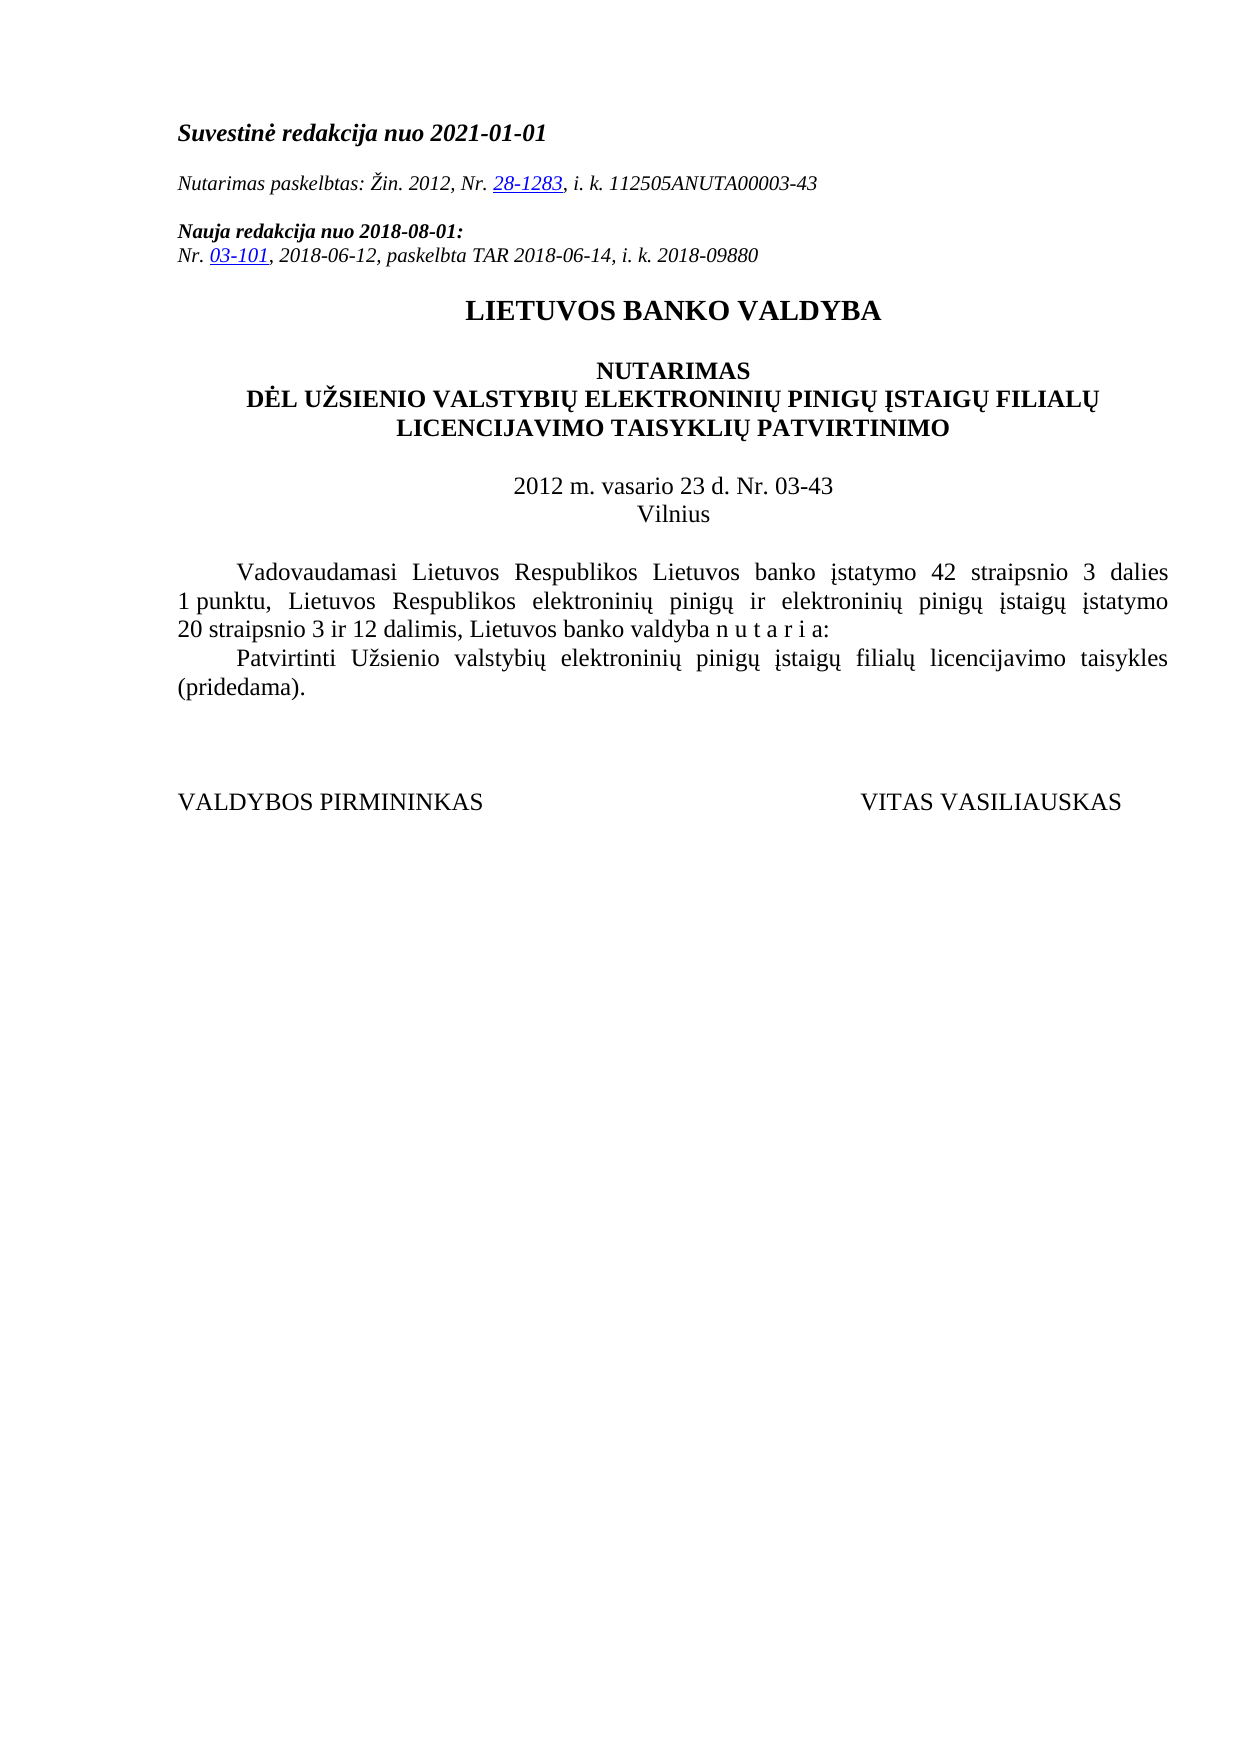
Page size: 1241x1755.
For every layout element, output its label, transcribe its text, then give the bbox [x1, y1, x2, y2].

text DĖL UŽSIENIO VALSTYBIŲ ELEKTRONINIŲ PINIGŲ ĮSTAIGŲ FILIALŲ LICENCIJAVIMO TAISYKLIŲ PATVIRTINIMO [177, 384, 1169, 442]
text Valdybos pirmininkas Vitas Vasiliauskas [177, 787, 1169, 816]
text LIETUVOS BANKO VALDYBA [177, 293, 1169, 327]
text Nauja redakcija nuo 2018-08-01: [177, 219, 1169, 243]
text Nr. 03-101, 2018-06-12, paskelbta TAR 2018-06-14, i. k. 2018-09880 [177, 243, 1169, 267]
text Patvirtinti Užsienio valstybių elektroninių pinigų įstaigų filialų licencijavimo taisykles (pridedama). [177, 643, 1169, 701]
text Suvestinė redakcija nuo 2021-01-01 [177, 118, 1169, 147]
text Vadovaudamasi Lietuvos Respublikos Lietuvos banko įstatymo 42 straipsnio 3 dalies 1 punktu, Lietuvos Respublikos elektroninių pinigų ir elektroninių pinigų įstaigų įstatymo 20 straipsnio 3 ir 12 dalimis, Lietuvos banko valdyba n u t a r i a: [177, 557, 1169, 643]
text NUTARIMAS [177, 356, 1169, 384]
text 2012 m. vasario 23 d. Nr. 03-43 [177, 471, 1169, 499]
text Nutarimas paskelbtas: Žin. 2012, Nr. 28-1283, i. k. 112505ANUTA00003-43 [177, 171, 1169, 195]
text Vilnius [177, 499, 1169, 528]
